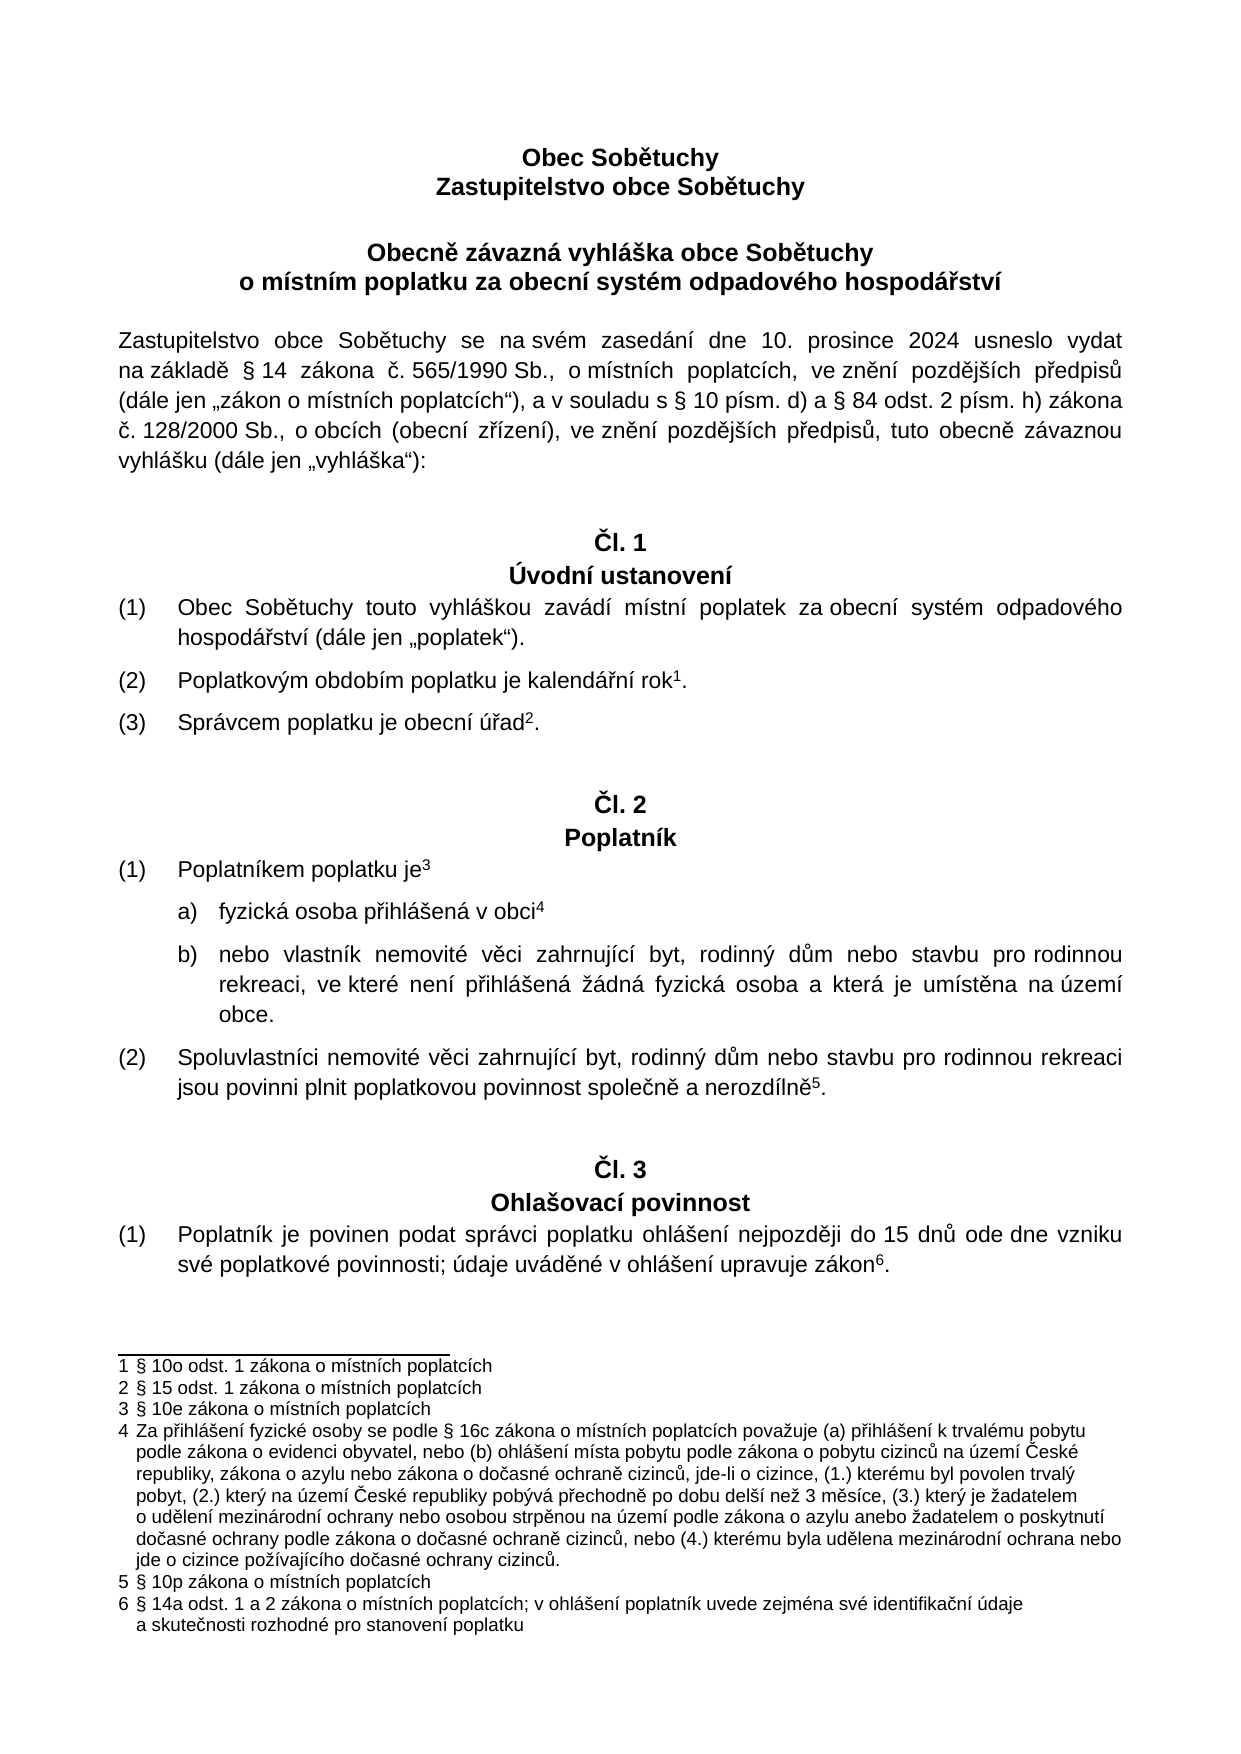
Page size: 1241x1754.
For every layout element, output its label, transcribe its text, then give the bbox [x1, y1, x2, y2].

list Za přihlášení fyzické osoby se podle § 16c zákona o místních poplatcích považuje (a) přihlášení k trvalému pobytu podle zákona o evidenci obyvatel, nebo (b) ohlášení místa pobytu podle zákona o pobytu cizinců na území České republiky, zákona o azylu nebo zákona o dočasné ochraně cizinců, jde-li o cizince, (1.) kterému byl povolen trvalý pobyt, (2.) který na území České republiky pobývá přechodně po dobu delší než 3 měsíce, (3.) který je žadatelem o udělení mezinárodní ochrany nebo osobou strpěnou na území podle zákona o azylu anebo žadatelem o poskytnutí dočasné ochrany podle zákona o dočasné ochraně cizinců, nebo (4.) kterému byla udělena mezinárodní ochrana nebo jde o cizince požívajícího dočasné ochrany cizinců. [118, 1420, 1122, 1571]
list Poplatkovým obdobím poplatku je kalendářní rok. [118, 667, 1122, 693]
list Poplatník je povinen podat správci poplatku ohlášení nejpozději do 15 dnů ode dne vzniku své poplatkové povinnosti; údaje uváděné v ohlášení upravuje zákon. [118, 1221, 1122, 1277]
text Zastupitelstvo obce Sobětuchy se na svém zasedání dne 10. prosince 2024 usneslo vydat na základě § 14 zákona č. 565/1990 Sb., o místních poplatcích, ve znění pozdějších předpisů (dále jen „zákon o místních poplatcích“), a v souladu s § 10 písm. d) a § 84 odst. 2 písm. h) zákona č. 128/2000 Sb., o obcích (obecní zřízení), ve znění pozdějších předpisů, tuto obecně závaznou vyhlášku (dále jen „vyhláška“): [118, 327, 1122, 474]
list nebo vlastník nemovité věci zahrnující byt, rodinný dům nebo stavbu pro rodinnou rekreaci, ve které není přihlášená žádná fyzická osoba a která je umístěna na území obce. [177, 941, 1122, 1028]
list Spoluvlastníci nemovité věci zahrnující byt, rodinný dům nebo stavbu pro rodinnou rekreaci jsou povinni plnit poplatkovou povinnost společně a nerozdílně. [118, 1044, 1122, 1101]
subtitle Obecně závazná vyhláška obce Sobětuchy o místním poplatku za obecní systém odpadového hospodářství [118, 238, 1122, 295]
list § 15 odst. 1 zákona o místních poplatcích [118, 1377, 1122, 1398]
subtitle Čl. 3 Ohlašovací povinnost [118, 1154, 1122, 1216]
list Poplatníkem poplatku je [118, 856, 1122, 882]
list Obec Sobětuchy touto vyhláškou zavádí místní poplatek za obecní systém odpadového hospodářství (dále jen „poplatek“). [118, 594, 1122, 650]
text Obec Sobětuchy Zastupitelstvo obce Sobětuchy [118, 143, 1122, 201]
list § 14a odst. 1 a 2 zákona o místních poplatcích; v ohlášení poplatník uvede zejména své identifikační údaje a skutečnosti rozhodné pro stanovení poplatku [118, 1592, 1122, 1635]
list § 10p zákona o místních poplatcích [118, 1571, 1122, 1592]
subtitle Čl. 2 Poplatník [118, 789, 1122, 851]
list § 10e zákona o místních poplatcích [118, 1398, 1122, 1420]
list § 10o odst. 1 zákona o místních poplatcích [118, 1355, 1122, 1377]
subtitle Čl. 1 Úvodní ustanovení [118, 528, 1122, 589]
list fyzická osoba přihlášená v obci [177, 898, 1122, 925]
list Správcem poplatku je obecní úřad. [118, 709, 1122, 736]
